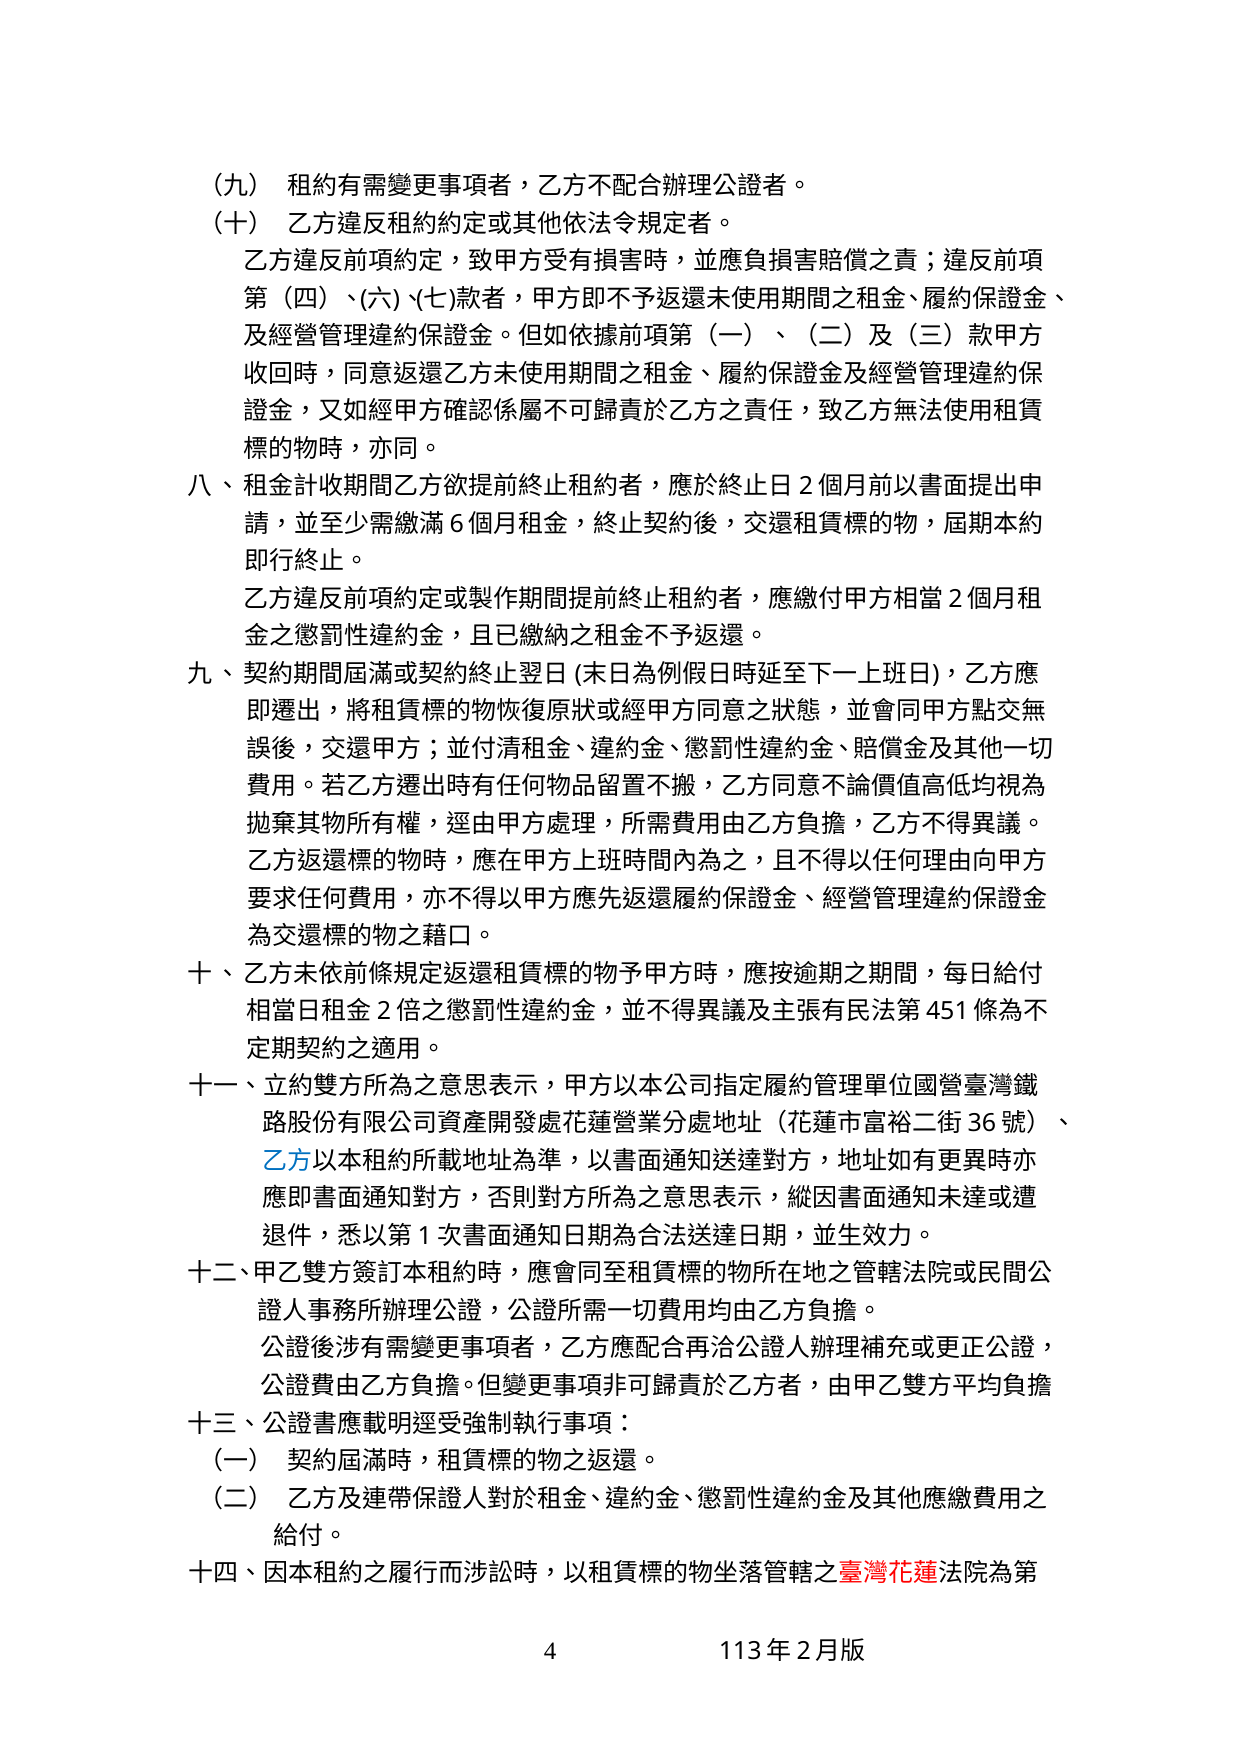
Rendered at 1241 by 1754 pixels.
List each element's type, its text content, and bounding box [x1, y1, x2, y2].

text 十三、公證書應載明逕受強制執行事項： [187, 1402, 1053, 1439]
text 十四、因本租約之履行而涉訟時，以租賃標的物坐落管轄之臺灣花蓮法院為第 [189, 1552, 1053, 1589]
list 契約屆滿時，租賃標的物之返還。 [198, 1439, 1047, 1477]
text 十一、立約雙方所為之意思表示，甲方以本公司指定履約管理單位國營臺灣鐵路股份有限公司資產開發處花蓮營業分處地址（花蓮市富裕二街36號）、乙方以本租約所載地址為準，以書面通知送達對方，地址如有更異時亦應即書面通知對方，否則對方所為之意思表示，縱因書面通知未達或遭退件，悉以第1次書面通知日期為合法送達日期，並生效力。 [189, 1064, 1053, 1252]
text 乙方違反前項約定或製作期間提前終止租約者，應繳付甲方相當2個月租金之懲罰性違約金，且已繳納之租金不予返還。 [243, 577, 1053, 652]
text 公證後涉有需變更事項者，乙方應配合再洽公證人辦理補充或更正公證，公證費由乙方負擔。但變更事項非可歸責於乙方者，由甲乙雙方平均負擔。 [260, 1327, 1053, 1402]
text 十二、甲乙雙方簽訂本租約時，應會同至租賃標的物所在地之管轄法院或民間公證人事務所辦理公證，公證所需一切費用均由乙方負擔。 [187, 1252, 1053, 1327]
list 乙方及連帶保證人對於租金、違約金、懲罰性違約金及其他應繳費用之給付。 [198, 1477, 1047, 1552]
text 乙方返還標的物時，應在甲方上班時間內為之，且不得以任何理由向甲方要求任何費用，亦不得以甲方應先返還履約保證金、經營管理違約保證金為交還標的物之藉口。 [247, 839, 1053, 952]
list 乙方違反租約約定或其他依法令規定者。 [198, 202, 1047, 239]
list 租約有需變更事項者，乙方不配合辦理公證者。 [198, 164, 1047, 202]
text 十、乙方未依前條規定返還租賃標的物予甲方時，應按逾期之期間，每日給付相當日租金2倍之懲罰性違約金，並不得異議及主張有民法第451條為不定期契約之適用。 [187, 952, 1053, 1064]
text 八、租金計收期間乙方欲提前終止租約者，應於終止日2個月前以書面提出申請，並至少需繳滿6個月租金，終止契約後，交還租賃標的物，屆期本約即行終止。 [187, 464, 1053, 577]
text 九、契約期間屆滿或契約終止翌日 (末日為例假日時延至下一上班日)，乙方應即遷出，將租賃標的物恢復原狀或經甲方同意之狀態，並會同甲方點交無誤後，交還甲方；並付清租金、違約金、懲罰性違約金、賠償金及其他一切費用。若乙方遷出時有任何物品留置不搬，乙方同意不論價值高低均視為拋棄其物所有權，逕由甲方處理，所需費用由乙方負擔，乙方不得異議。 [187, 652, 1053, 839]
text 乙方違反前項約定，致甲方受有損害時，並應負損害賠償之責；違反前項第（四）、(六)、(七)款者，甲方即不予返還未使用期間之租金、履約保證金、及經營管理違約保證金。但如依據前項第（一）、（二）及（三）款甲方收回時，同意返還乙方未使用期間之租金、履約保證金及經營管理違約保證金，又如經甲方確認係屬不可歸責於乙方之責任，致乙方無法使用租賃標的物時，亦同。 [244, 239, 1047, 464]
